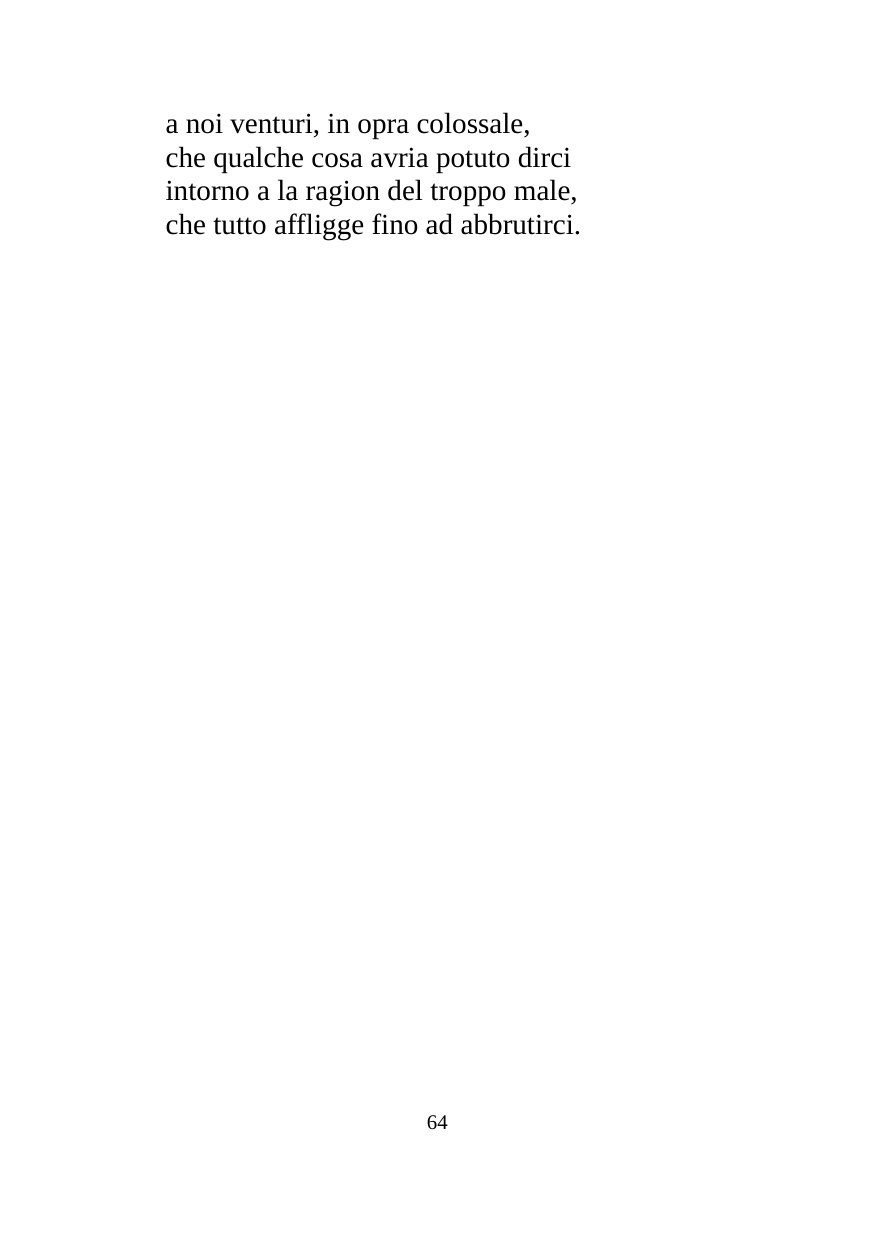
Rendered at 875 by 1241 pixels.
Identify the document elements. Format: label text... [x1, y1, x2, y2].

text a noi venturi, in opra colossale, che qualche cosa avria potuto dirci intorno a la ragion del troppo male, che tutto affligge fino ad abbrutirci. [165, 106, 768, 240]
